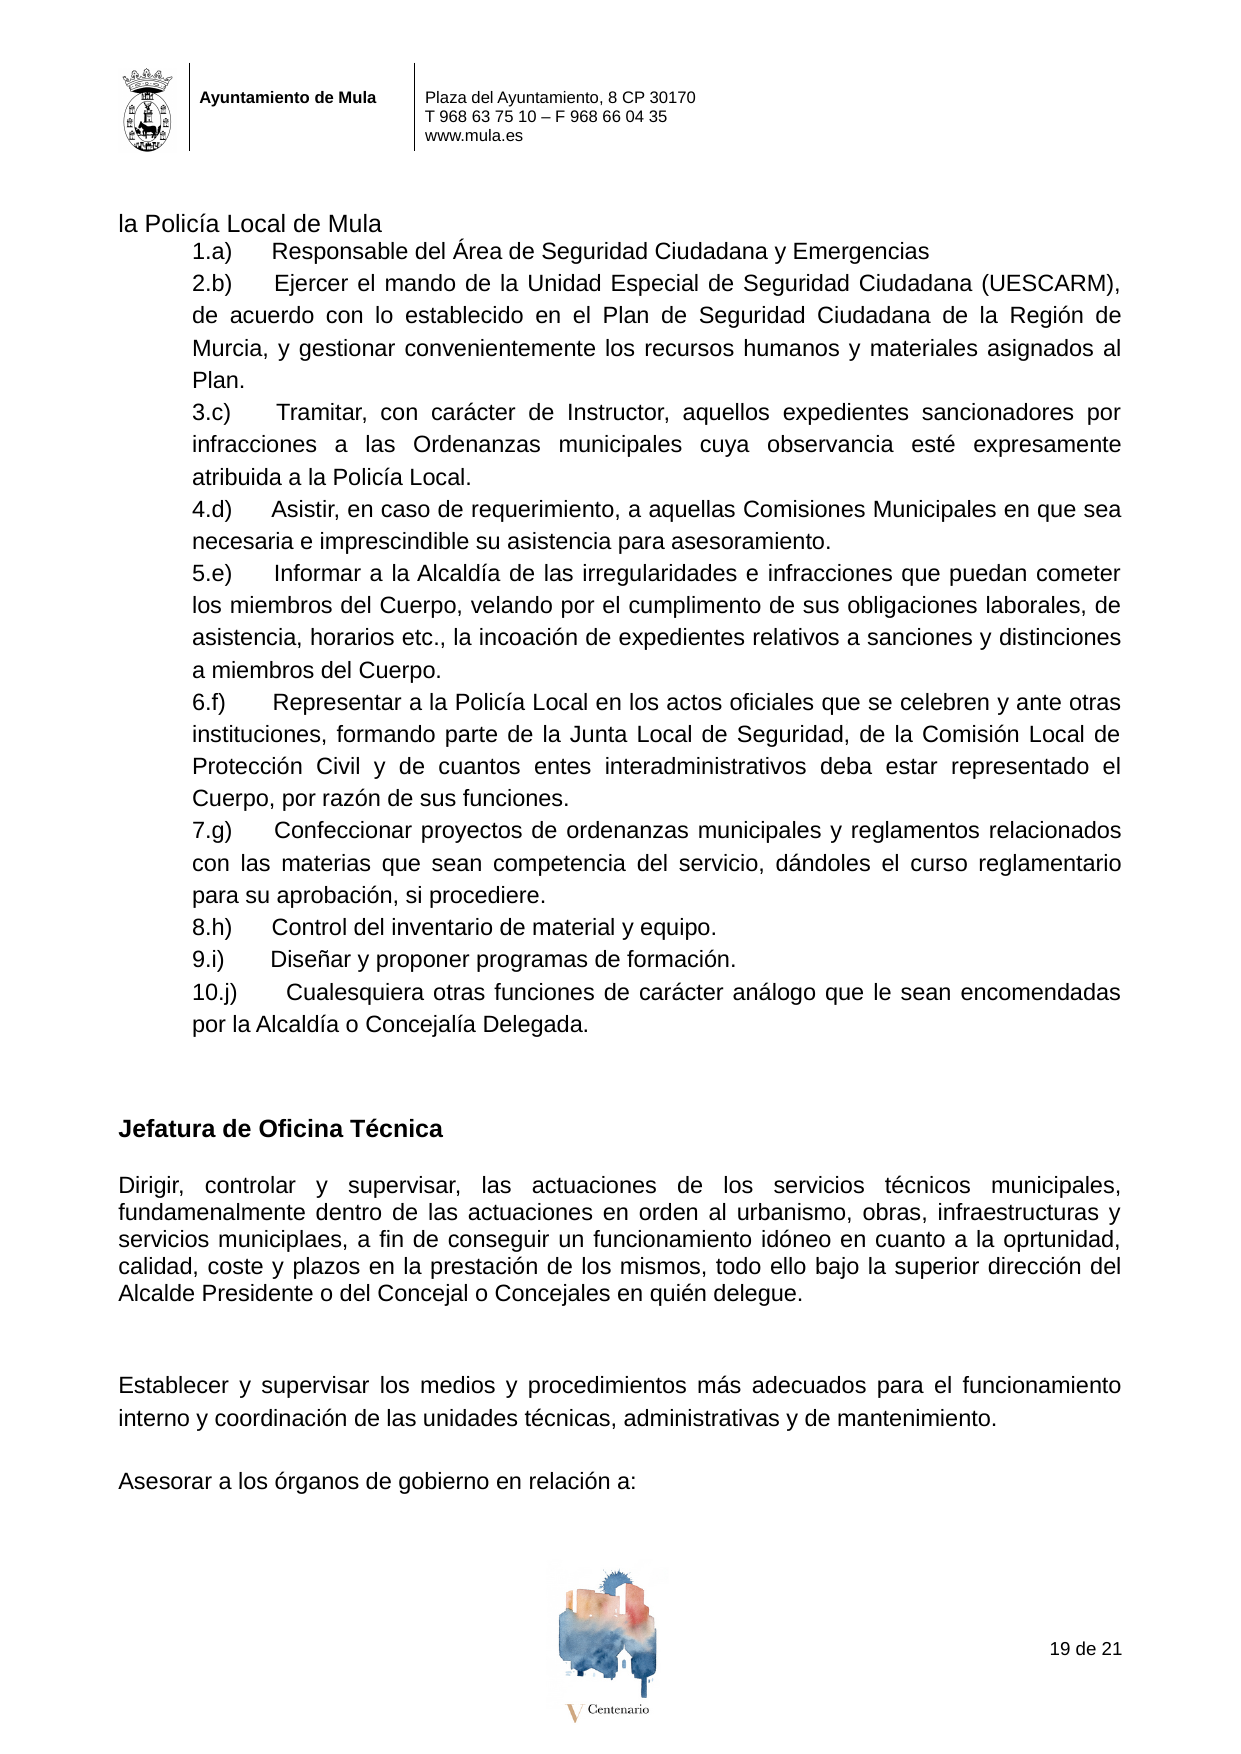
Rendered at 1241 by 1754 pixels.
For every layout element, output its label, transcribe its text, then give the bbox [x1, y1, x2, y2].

list g) Confeccionar proyectos de ordenanzas municipales y reglamentos relacionados con las materias que sean competencia del servicio, dándoles el curso reglamentario para su aprobación, si procediere. [118, 817, 1122, 908]
list c) Tramitar, con carácter de Instructor, aquellos expedientes sancionadores por infracciones a las Ordenanzas municipales cuya observancia esté expresamente atribuida a la Policía Local. [118, 398, 1122, 490]
list h) Control del inventario de material y equipo. [118, 913, 1122, 940]
list j) Cualesquiera otras funciones de carácter análogo que le sean encomendadas por la Alcaldía o Concejalía Delegada. [118, 978, 1122, 1037]
table_header la Policía Local de Mula [118, 209, 756, 238]
list f) Representar a la Policía Local en los actos oficiales que se celebren y ante otras instituciones, formando parte de la Junta Local de Seguridad, de la Comisión Local de Protección Civil y de cuantos entes interadministrativos deba estar representado el Cuerpo, por razón de sus funciones. [118, 688, 1122, 812]
text Establecer y supervisar los medios y procedimientos más adecuados para el funcionamiento interno y coordinación de las unidades técnicas, administrativas y de mantenimiento. [118, 1372, 1122, 1431]
list b) Ejercer el mando de la Unidad Especial de Seguridad Ciudadana (UESCARM), de acuerdo con lo establecido en el Plan de Seguridad Ciudadana de la Región de Murcia, y gestionar convenientemente los recursos humanos y materiales asignados al Plan. [118, 270, 1122, 393]
text Asesorar a los órganos de gobierno en relación a: [118, 1468, 1122, 1494]
list a) Responsable del Área de Seguridad Ciudadana y Emergencias [118, 238, 1122, 264]
list e) Informar a la Alcaldía de las irregularidades e infracciones que puedan cometer los miembros del Cuerpo, velando por el cumplimento de sus obligaciones laborales, de asistencia, horarios etc., la incoación de expedientes relativos a sanciones y distinciones a miembros del Cuerpo. [118, 559, 1122, 683]
text Dirigir, controlar y supervisar, las actuaciones de los servicios técnicos municipales, fundamenalmente dentro de las actuaciones en orden al urbanismo, obras, infraestructuras y servicios municiplaes, a fin de conseguir un funcionamiento idóneo en cuanto a la oprtunidad, calidad, coste y plazos en la prestación de los mismos, todo ello bajo la superior dirección del Alcalde Presidente o del Concejal o Concejales en quién delegue. [118, 1172, 1122, 1306]
list i) Diseñar y proponer programas de formación. [118, 946, 1122, 973]
text Jefatura de Oficina Técnica [118, 1114, 1122, 1143]
list d) Asistir, en caso de requerimiento, a aquellas Comisiones Municipales en que sea necesaria e imprescindible su asistencia para asesoramiento. [118, 495, 1122, 554]
picture [117, 68, 177, 153]
picture [546, 1559, 669, 1731]
